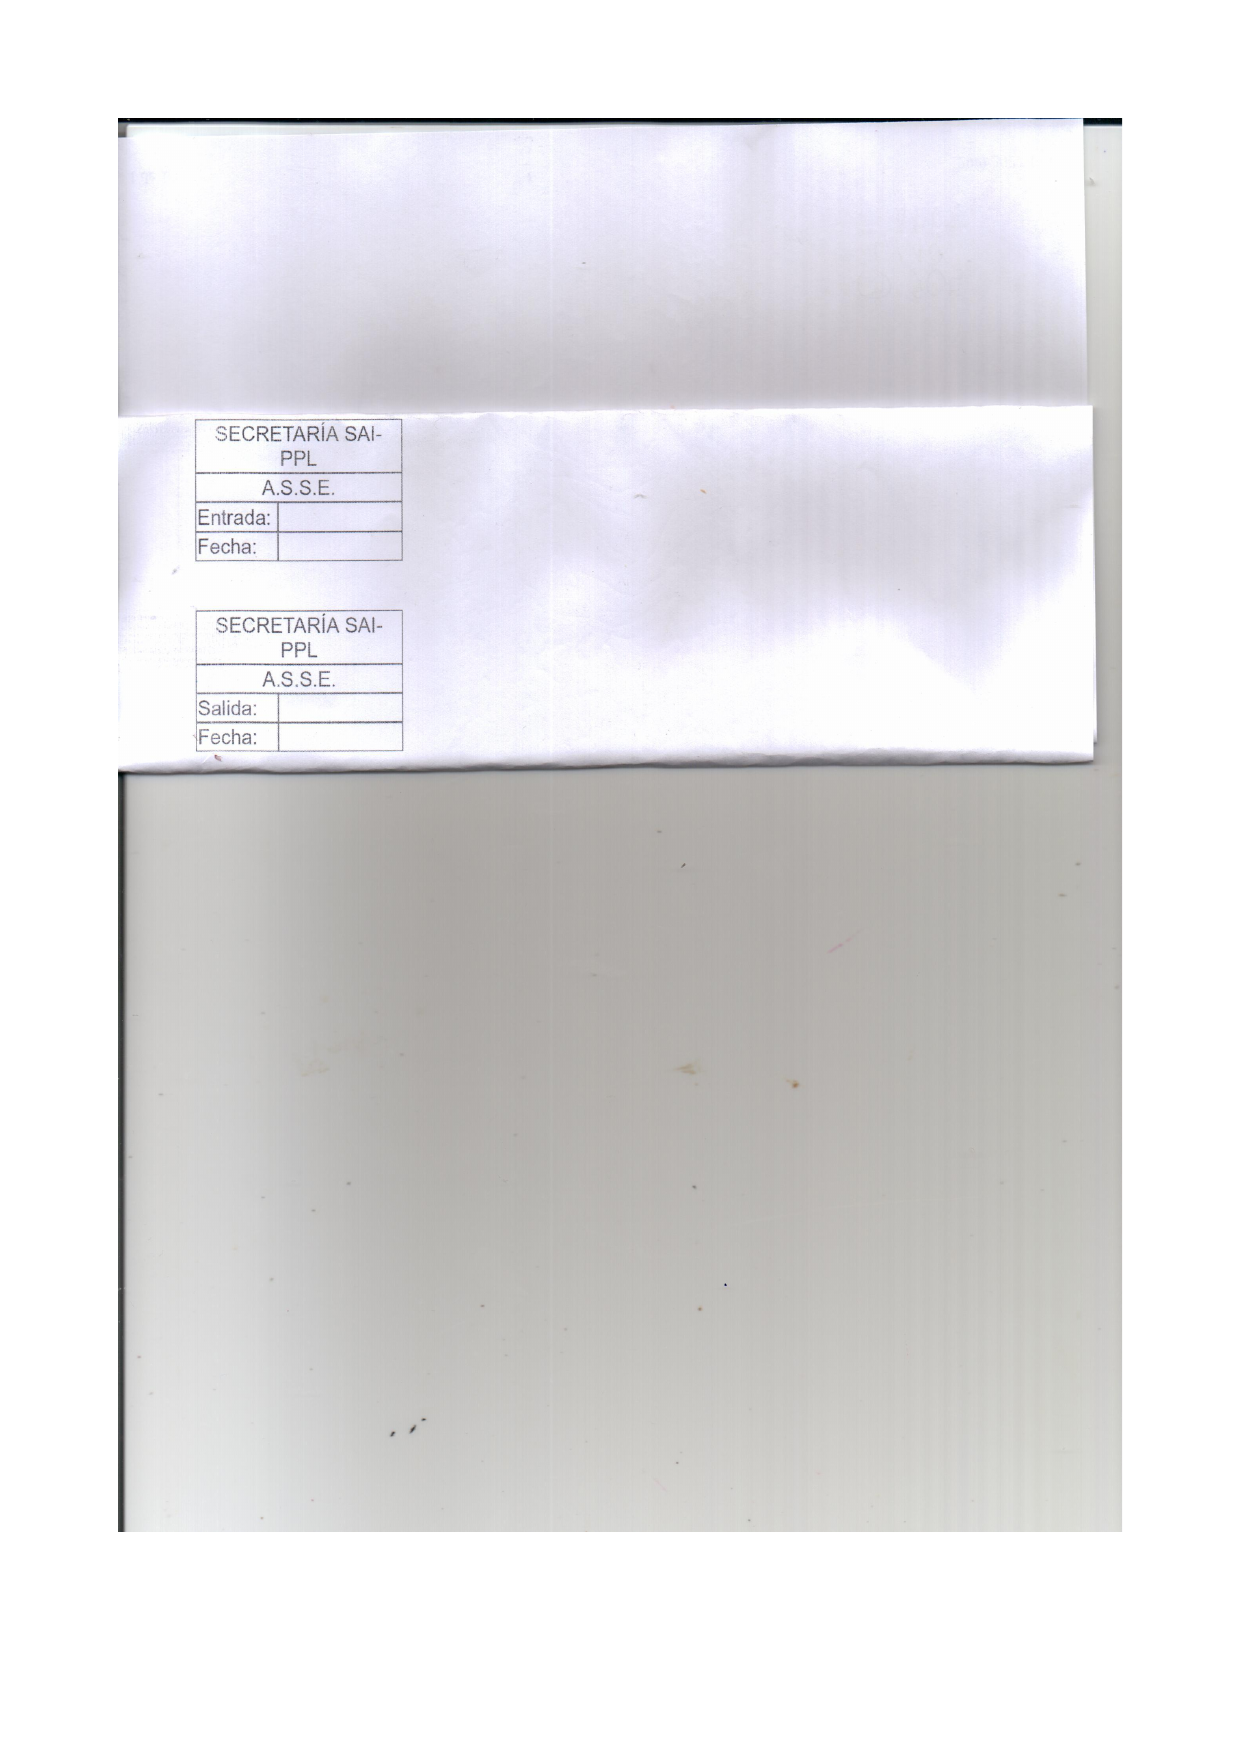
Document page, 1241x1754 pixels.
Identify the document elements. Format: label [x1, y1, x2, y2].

picture [118, 118, 1123, 1532]
